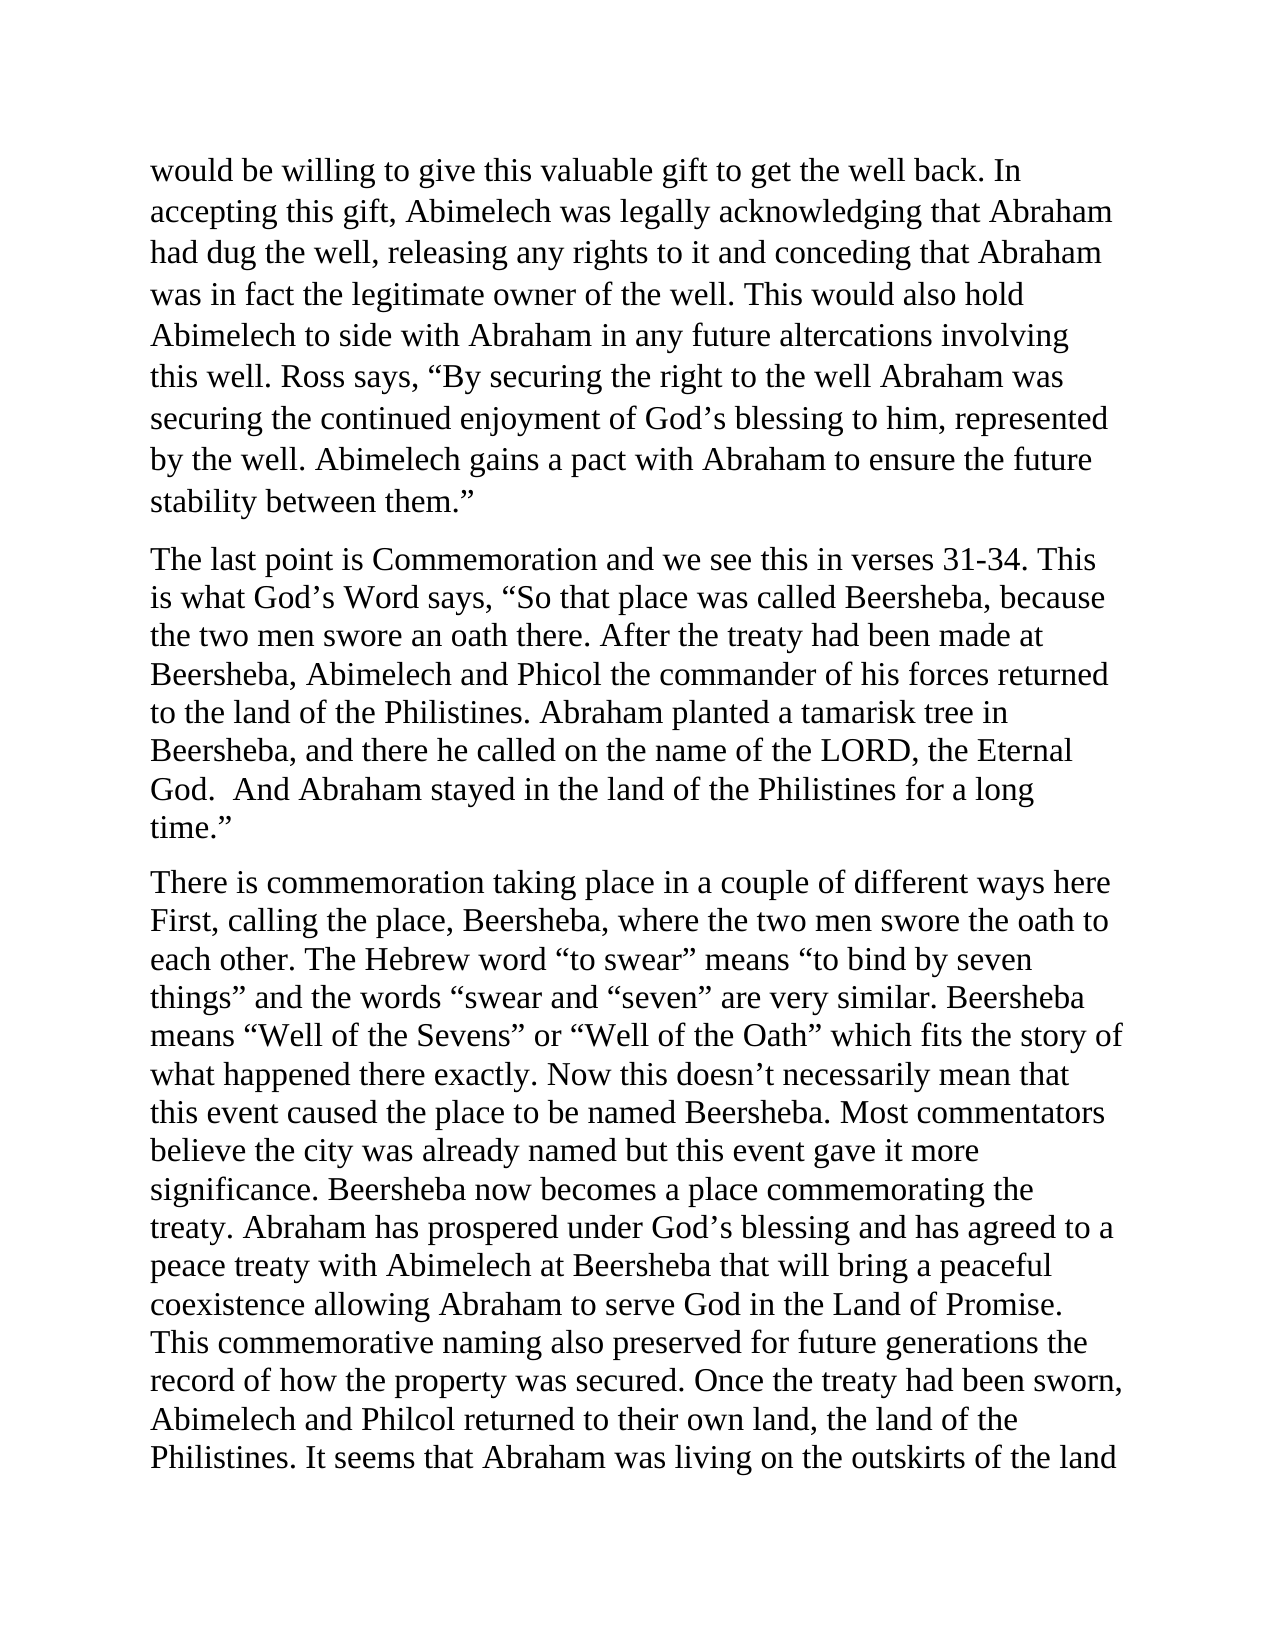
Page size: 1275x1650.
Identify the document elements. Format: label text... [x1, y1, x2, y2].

text There is commemoration taking place in a couple of different ways here First, calling the place, Beersheba, where the two men swore the oath to each other. The Hebrew word “to swear” means “to bind by seven things” and the words “swear and “seven” are very similar. Beersheba means “Well of the Sevens” or “Well of the Oath” which fits the story of what happened there exactly. Now this doesn’t necessarily mean that this event caused the place to be named Beersheba. Most commentators believe the city was already named but this event gave it more significance. Beersheba now becomes a place commemorating the treaty. Abraham has prospered under God’s blessing and has agreed to a peace treaty with Abimelech at Beersheba that will bring a peaceful coexistence allowing Abraham to serve God in the Land of Promise. This commemorative naming also preserved for future generations the record of how the property was secured. Once the treaty had been sworn, Abimelech and Philcol returned to their own land, the land of the Philistines. It seems that Abraham was living on the outskirts of the land [150, 862, 1125, 1476]
text would be willing to give this valuable gift to get the well back. In accepting this gift, Abimelech was legally acknowledging that Abraham had dug the well, releasing any rights to it and conceding that Abraham was in fact the legitimate owner of the well. This would also hold Abimelech to side with Abraham in any future altercations involving this well. Ross says, “By securing the right to the well Abraham was securing the continued enjoyment of God’s blessing to him, represented by the well. Abimelech gains a pact with Abraham to ensure the future stability between them.” [150, 150, 1125, 519]
text The last point is Commemoration and we see this in verses 31-34. This is what God’s Word says, “So that place was called Beersheba, because the two men swore an oath there. After the treaty had been made at Beersheba, Abimelech and Phicol the commander of his forces returned to the land of the Philistines. Abraham planted a tamarisk tree in Beersheba, and there he called on the name of the LORD, the Eternal God. And Abraham stayed in the land of the Philistines for a long time.” [150, 539, 1125, 846]
